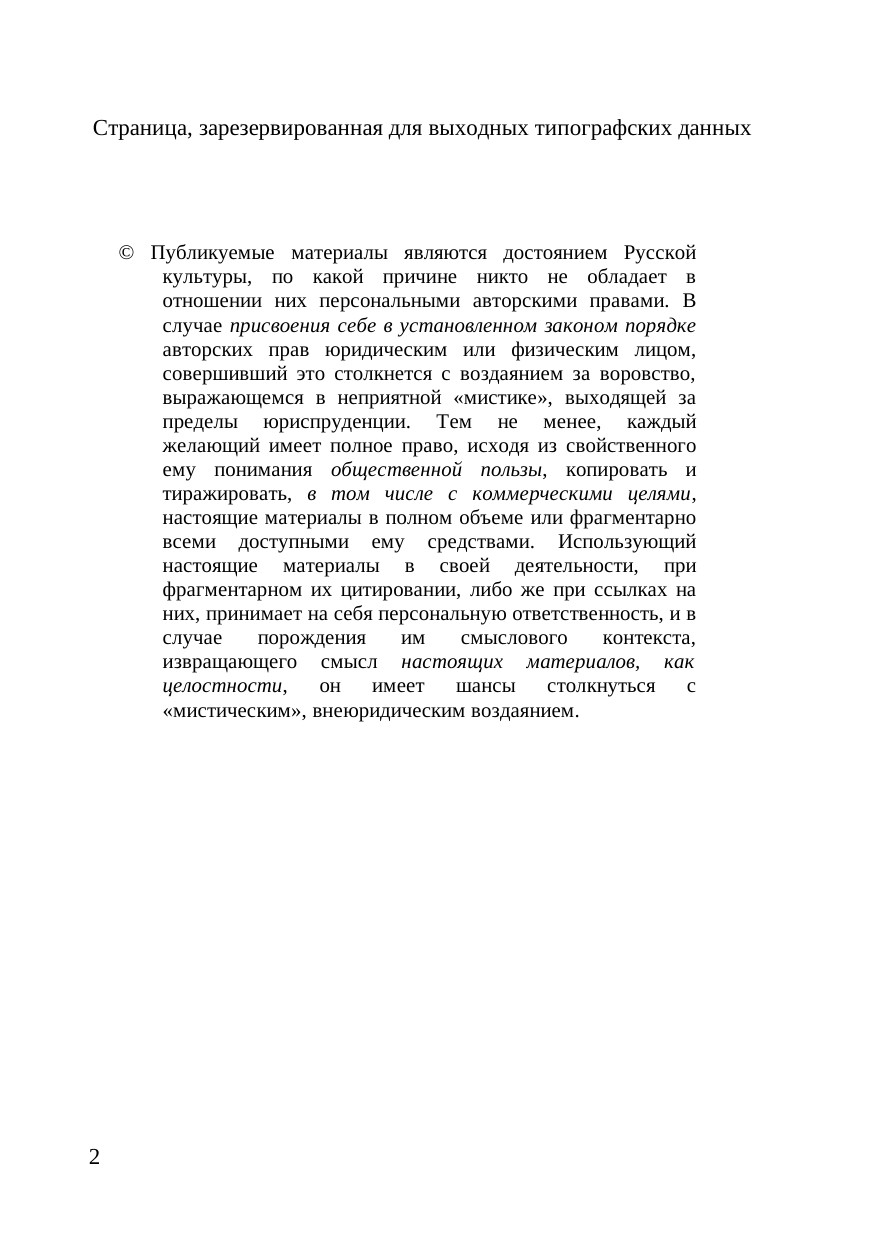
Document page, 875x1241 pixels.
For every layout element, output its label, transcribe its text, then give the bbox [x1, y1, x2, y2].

text © Публикуемые материалы являются достоянием Русской культуры, по какой причине никто не обладает в отношении них персональными авторскими правами. В случае присвоения себе в установленном законом порядке авторских прав юридическим или физическим лицом, совершивший это столкнется с воздаянием за воровство, выражающемся в неприятной «мистике», выходящей за пределы юриспруденции. Тем не менее, каждый желающий имеет полное право, исходя из свойственного ему понимания общественной пользы, копировать и тиражировать, в том числе с коммерческими целями, насто­ящие материалы в полном объеме или фрагментарно всеми доступными ему средствами. Использующий настоящие материалы в своей деятельности, при фрагментарном их цитировании, либо же при ссылках на них, принимает на себя персональную ответственность, и в случае порождения им смыслового контекста, извращающего смысл настоящих материалов, как целостности, он имеет шансы столкнуться с «мистическим», вне­юридическим воздаянием. [118, 240, 697, 721]
text Страница, зарезервированная для выходных типографских данных [89, 114, 756, 140]
